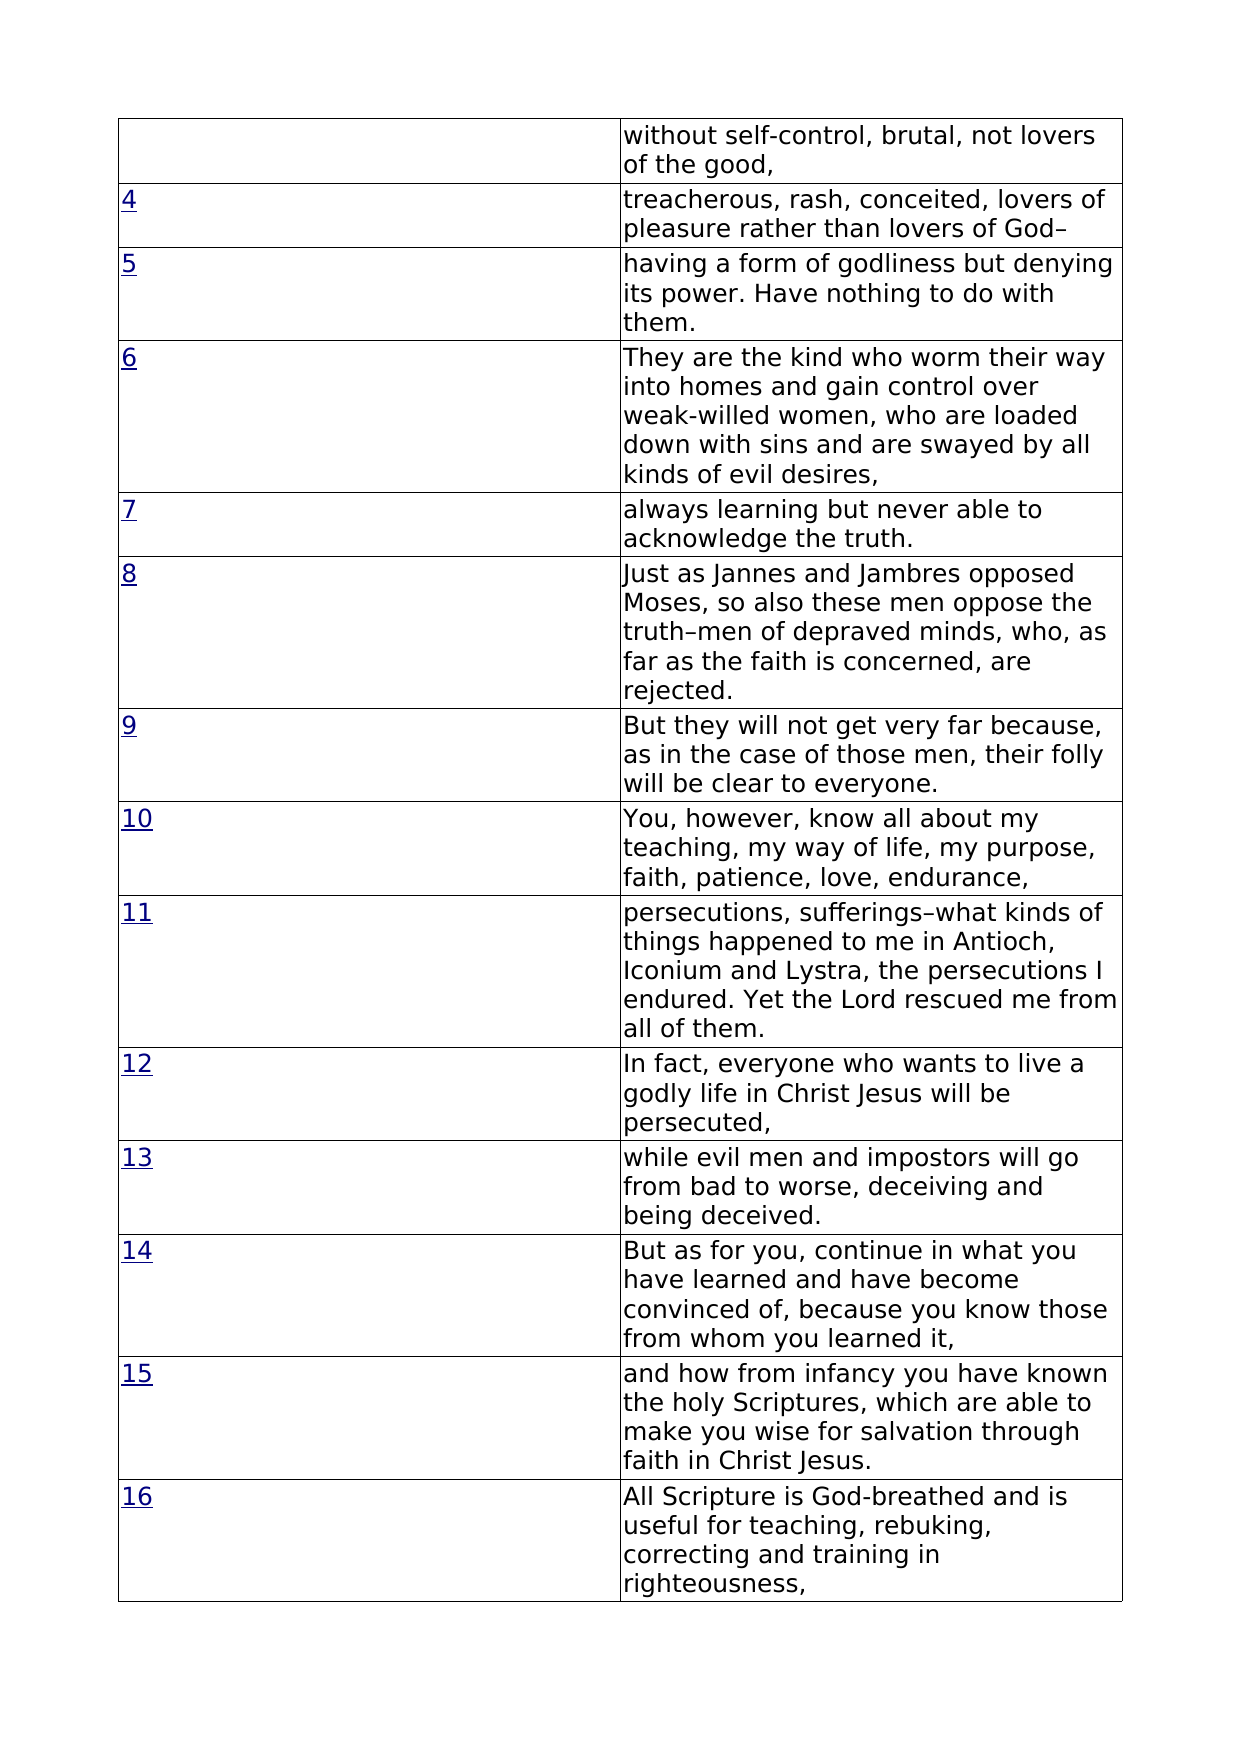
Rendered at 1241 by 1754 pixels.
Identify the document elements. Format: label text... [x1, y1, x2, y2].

table_cell 6 [119, 341, 620, 492]
table_cell 13 [119, 1141, 620, 1233]
table_cell having a form of godliness but denying its power. Have nothing to do with them. [621, 248, 1122, 340]
table_cell All Scripture is God-breathed and is useful for teaching, rebuking, correcting and training in righteousness, [621, 1480, 1122, 1601]
table_cell 10 [119, 802, 620, 895]
table_cell 14 [119, 1235, 620, 1356]
table_cell They are the kind who worm their way into homes and gain control over weak-willed women, who are loaded down with sins and are swayed by all kinds of evil desires, [621, 341, 1122, 492]
table_cell always learning but never able to acknowledge the truth. [621, 493, 1122, 556]
table_cell persecutions, sufferings–what kinds of things happened to me in Antioch, Iconium and Lystra, the persecutions I endured. Yet the Lord rescued me from all of them. [621, 896, 1122, 1047]
table_cell In fact, everyone who wants to live a godly life in Christ Jesus will be persecuted, [621, 1048, 1122, 1140]
table_cell 8 [119, 557, 620, 708]
table_cell without self-control, brutal, not lovers of the good, [621, 119, 1122, 182]
table_cell But they will not get very far because, as in the case of those men, their folly will be clear to everyone. [621, 709, 1122, 801]
table_cell Just as Jannes and Jambres opposed Moses, so also these men oppose the truth–men of depraved minds, who, as far as the faith is concerned, are rejected. [621, 557, 1122, 708]
table_cell and how from infancy you have known the holy Scriptures, which are able to make you wise for salvation through faith in Christ Jesus. [621, 1357, 1122, 1479]
table_cell 9 [119, 709, 620, 801]
table_cell treacherous, rash, conceited, lovers of pleasure rather than lovers of God– [621, 184, 1122, 247]
table_cell You, however, know all about my teaching, my way of life, my purpose, faith, patience, love, endurance, [621, 802, 1122, 895]
table_cell 11 [119, 896, 620, 1047]
table_cell 4 [119, 184, 620, 247]
table_cell 16 [119, 1480, 620, 1601]
table_cell while evil men and impostors will go from bad to worse, deceiving and being deceived. [621, 1141, 1122, 1233]
table_cell 15 [119, 1357, 620, 1479]
table_cell [119, 119, 620, 182]
table_cell 7 [119, 493, 620, 556]
table_cell But as for you, continue in what you have learned and have become convinced of, because you know those from whom you learned it, [621, 1235, 1122, 1356]
table_cell 5 [119, 248, 620, 340]
table_cell 12 [119, 1048, 620, 1140]
